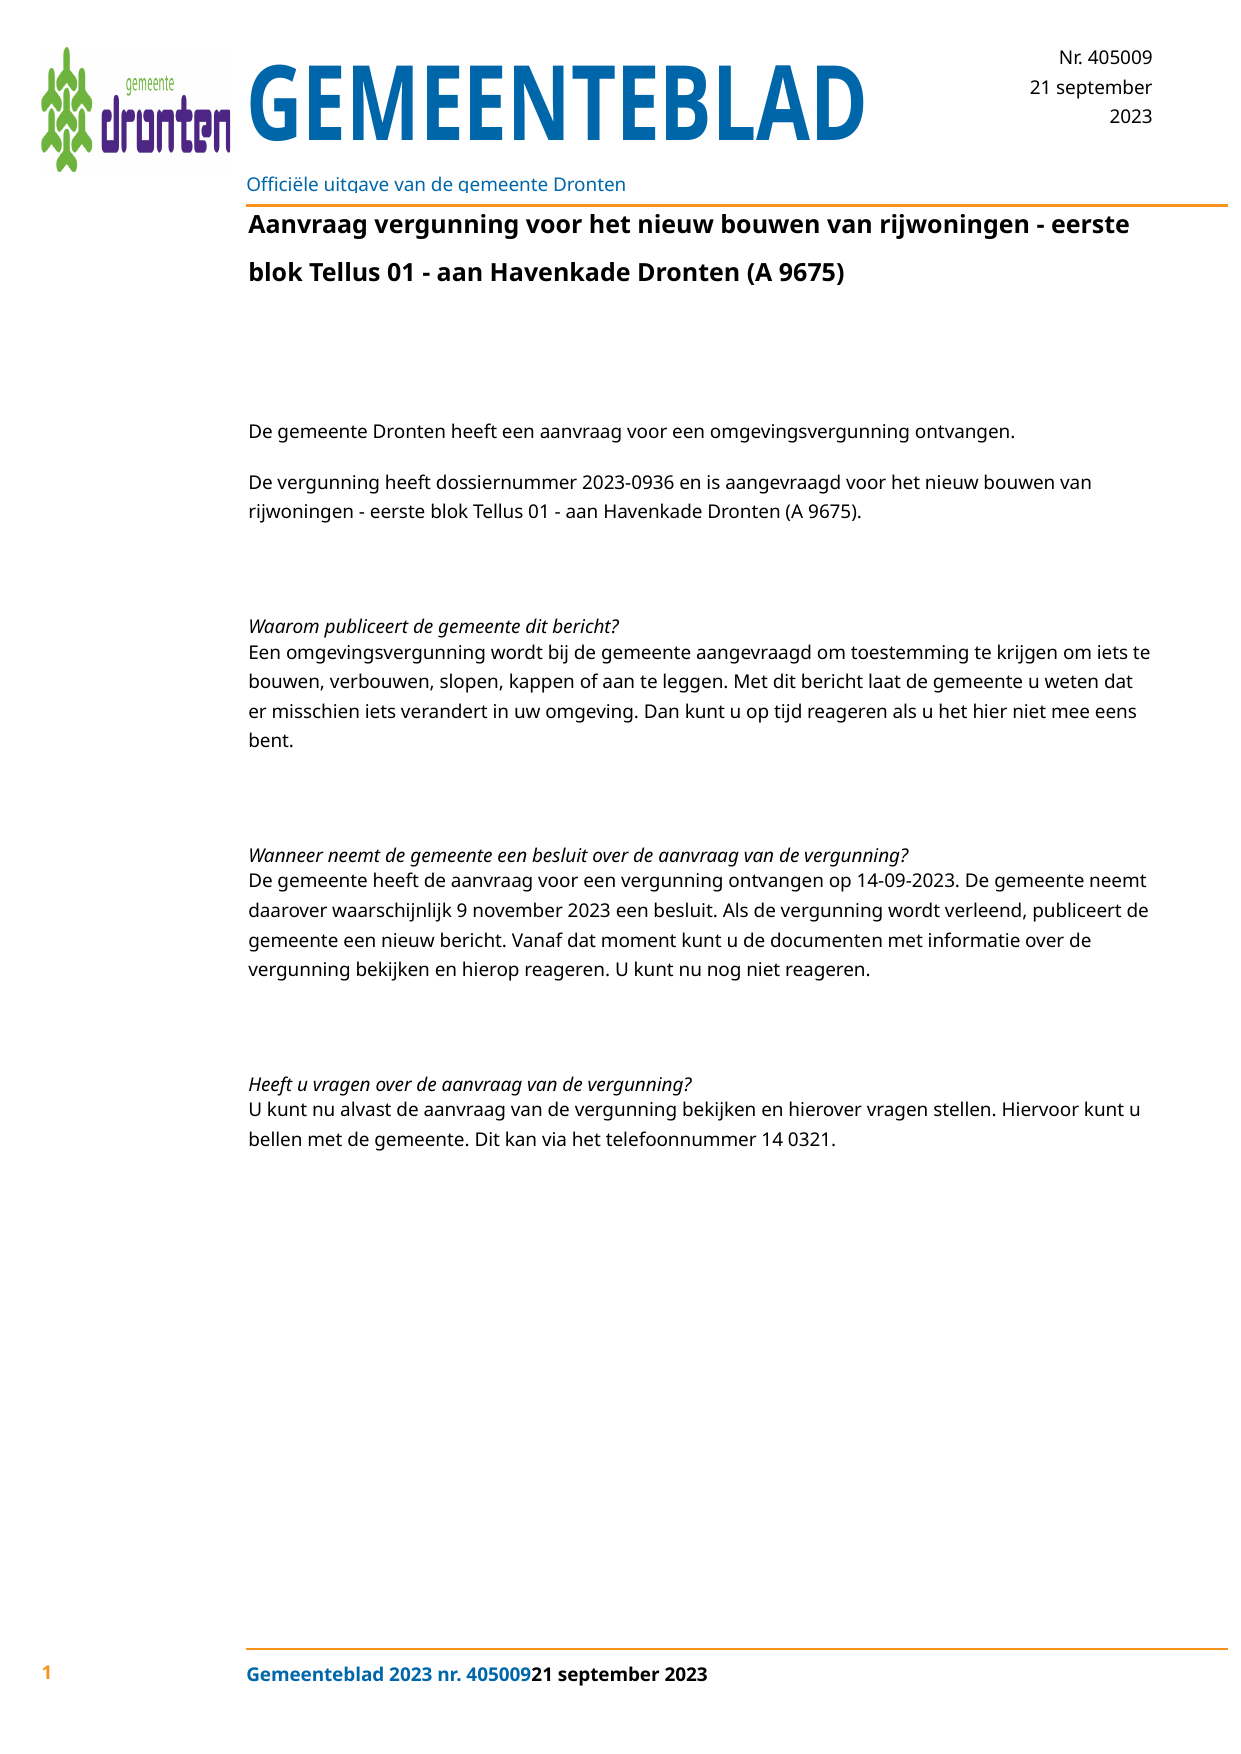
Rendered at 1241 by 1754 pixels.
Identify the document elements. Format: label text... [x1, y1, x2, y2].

text De gemeente heeft de aanvraag voor een vergunning ontvangen op 14-09-2023. De gemeente neemt daarover waarschijnlijk 9 november 2023 een besluit. Als de vergunning wordt verleend, publiceert de gemeente een nieuw bericht. Vanaf dat moment kunt u de documenten met informatie over de vergunning bekijken en hierop reageren. U kunt nu nog niet reageren. [248, 868, 1152, 982]
text De vergunning heeft dossiernummer 2023-0936 en is aangevraagd voor het nieuw bouwen van rijwoningen - eerste blok Tellus 01 - aan Havenkade Dronten (A 9675). [248, 469, 1152, 524]
text De gemeente Dronten heeft een aanvraag voor een omgevingsvergunning ontvangen. [248, 419, 1152, 444]
text Een omgevingsvergunning wordt bij de gemeente aangevraagd om toestemming te krijgen om iets te bouwen, verbouwen, slopen, kappen of aan te leggen. Met dit bericht laat de gemeente u weten dat er misschien iets verandert in uw omgeving. Dan kunt u op tijd reageren als u het hier niet mee eens bent. [248, 639, 1152, 753]
text U kunt nu alvast de aanvraag van de vergunning bekijken en hierover vragen stellen. Hiervoor kunt u bellen met de gemeente. Dit kan via het telefoonnummer 14 0321. [248, 1097, 1152, 1152]
picture [41, 47, 231, 172]
text Aanvraag vergunning voor het nieuw bouwen van rijwoningen - eerste blok Tellus 01 - aan Havenkade Dronten (A 9675) [248, 207, 1152, 288]
text Waarom publiceert de gemeente dit bericht? [248, 613, 1152, 639]
text Heeft u vragen over de aanvraag van de vergunning? [248, 1071, 1152, 1097]
text Wanneer neemt de gemeente een besluit over de aanvraag van de vergunning? [248, 842, 1152, 868]
